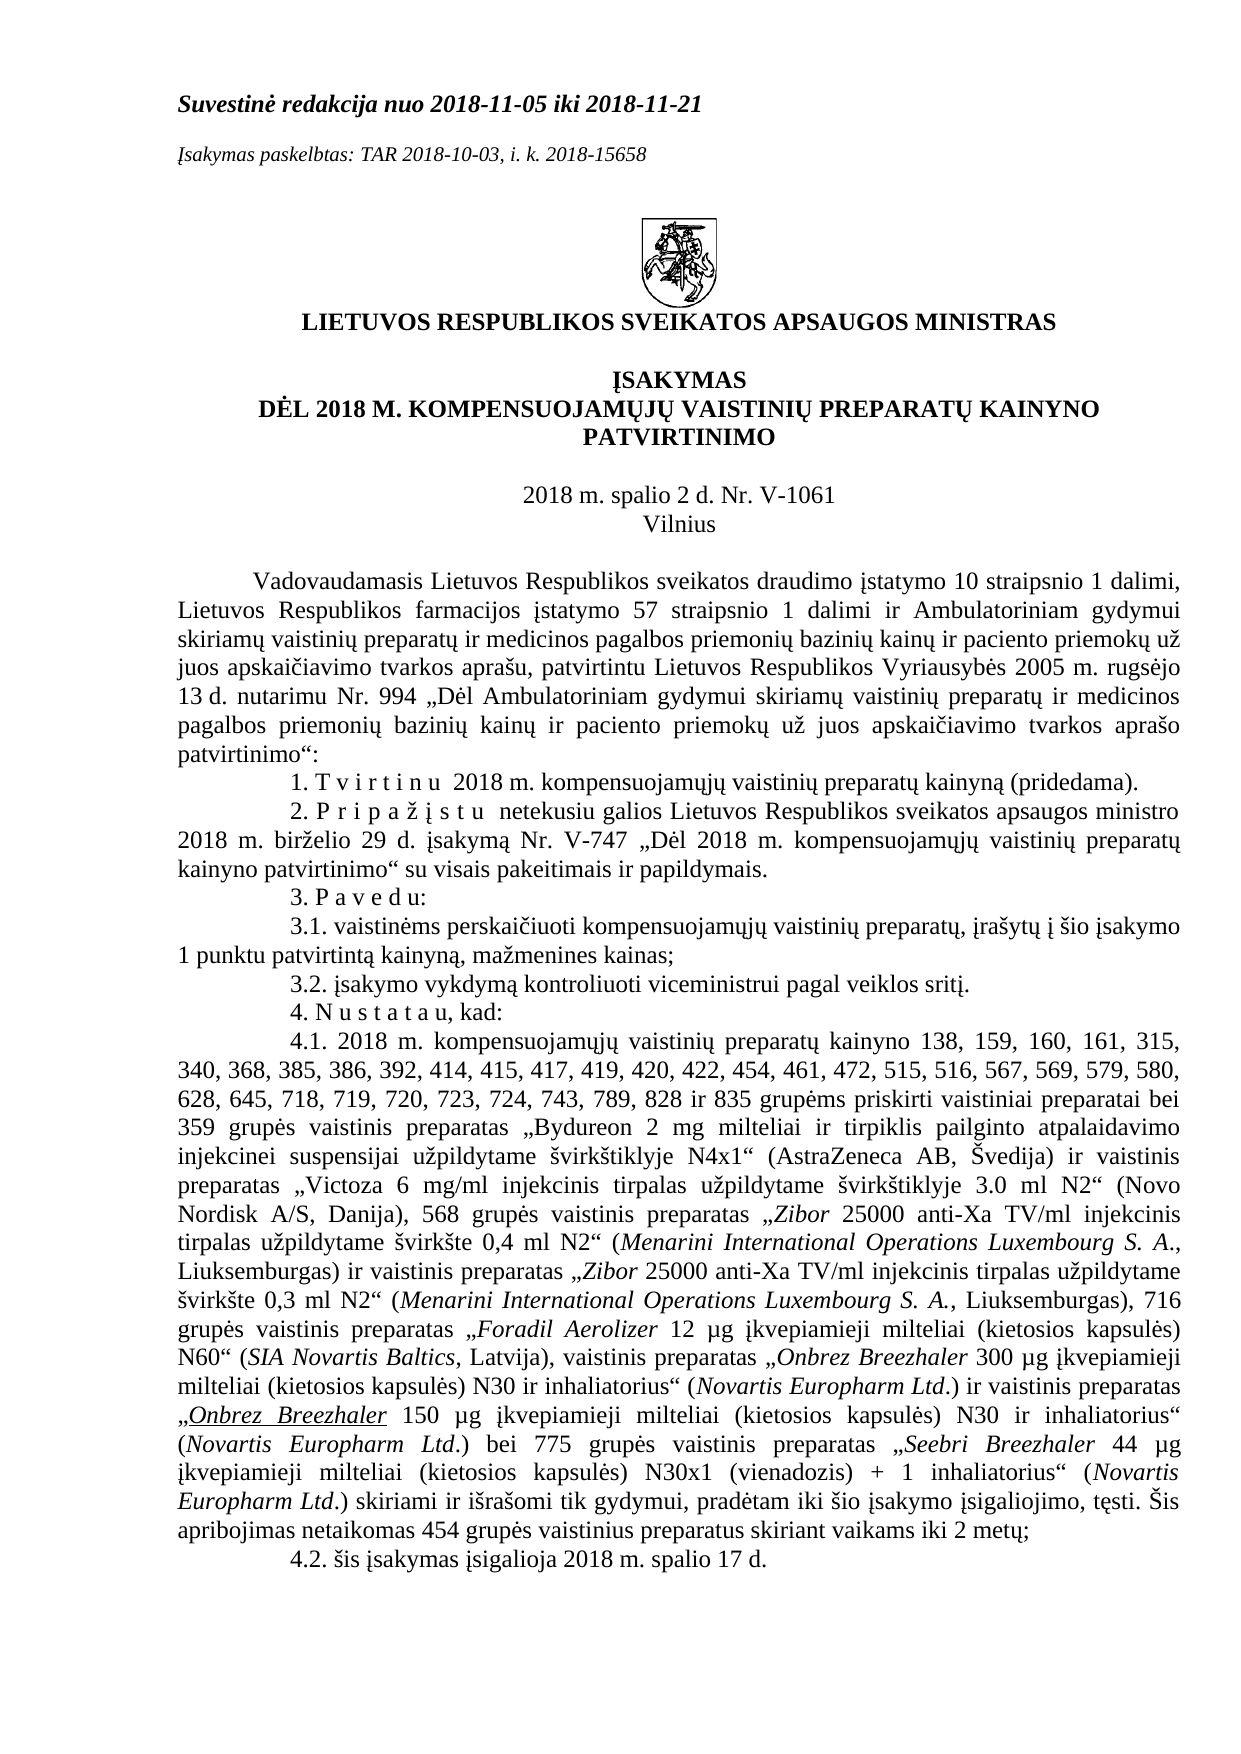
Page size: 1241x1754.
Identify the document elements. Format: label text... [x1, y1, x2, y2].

text DĖL 2018 M. KOMPENSUOJAMŲJŲ VAISTINIŲ PREPARATŲ KAINYNO PATVIRTINIMO [177, 394, 1181, 451]
text ĮSAKYMAS [177, 365, 1181, 394]
text Vadovaudamasis Lietuvos Respublikos sveikatos draudimo įstatymo 10 straipsnio 1 dalimi, Lietuvos Respublikos farmacijos įstatymo 57 straipsnio 1 dalimi ir Ambulatoriniam gydymui skiriamų vaistinių preparatų ir medicinos pagalbos priemonių bazinių kainų ir paciento priemokų už juos apskaičiavimo tvarkos aprašu, patvirtintu Lietuvos Respublikos Vyriausybės 2005 m. rugsėjo 13 d. nutarimu Nr. 994 „Dėl Ambulatoriniam gydymui skiriamų vaistinių preparatų ir medicinos pagalbos priemonių bazinių kainų ir paciento priemokų už juos apskaičiavimo tvarkos aprašo patvirtinimo“: [177, 566, 1181, 767]
text 4.2. šis įsakymas įsigalioja 2018 m. spalio 17 d. [177, 1544, 1181, 1572]
text 2018 m. spalio 2 d. Nr. V-1061 [177, 480, 1181, 509]
text 4.1. 2018 m. kompensuojamųjų vaistinių preparatų kainyno 138, 159, 160, 161, 315, 340, 368, 385, 386, 392, 414, 415, 417, 419, 420, 422, 454, 461, 472, 515, 516, 567, 569, 579, 580, 628, 645, 718, 719, 720, 723, 724, 743, 789, 828 ir 835 grupėms priskirti vaistiniai preparatai bei 359 grupės vaistinis preparatas „Bydureon 2 mg milteliai ir tirpiklis pailginto atpalaidavimo injekcinei suspensijai užpildytame švirkštiklyje N4x1“ (AstraZeneca AB, Švedija) ir vaistinis preparatas „Victoza 6 mg/ml injekcinis tirpalas užpildytame švirkštiklyje 3.0 ml N2“ (Novo Nordisk A/S, Danija), 568 grupės vaistinis preparatas „Zibor 25000 anti-Xa TV/ml injekcinis tirpalas užpildytame švirkšte 0,4 ml N2“ (Menarini International Operations Luxembourg S. A., Liuksemburgas) ir vaistinis preparatas „Zibor 25000 anti-Xa TV/ml injekcinis tirpalas užpildytame švirkšte 0,3 ml N2“ (Menarini International Operations Luxembourg S. A., Liuksemburgas), 716 grupės vaistinis preparatas „Foradil Aerolizer 12 µg įkvepiamieji milteliai (kietosios kapsulės) N60“ (SIA Novartis Baltics, Latvija), vaistinis preparatas „Onbrez Breezhaler 300 µg įkvepiamieji milteliai (kietosios kapsulės) N30 ir inhaliatorius“ (Novartis Europharm Ltd.) ir vaistinis preparatas „Onbrez Breezhaler 150 µg įkvepiamieji milteliai (kietosios kapsulės) N30 ir inhaliatorius“ (Novartis Europharm Ltd.) bei 775 grupės vaistinis preparatas „Seebri Breezhaler 44 µg įkvepiamieji milteliai (kietosios kapsulės) N30x1 (vienadozis) + 1 inhaliatorius“ (Novartis Europharm Ltd.) skiriami ir išrašomi tik gydymui, pradėtam iki šio įsakymo įsigaliojimo, tęsti. Šis apribojimas netaikomas 454 grupės vaistinius preparatus skiriant vaikams iki 2 metų; [177, 1026, 1181, 1544]
text Vilnius [177, 509, 1181, 537]
text 1. T v i r t i n u 2018 m. kompensuojamųjų vaistinių preparatų kainyną (pridedama). [177, 767, 1181, 796]
text Įsakymas paskelbtas: TAR 2018-10-03, i. k. 2018-15658 [177, 141, 1181, 166]
text Suvestinė redakcija nuo 2018-11-05 iki 2018-11-21 [177, 89, 1181, 117]
text 3.1. vaistinėms perskaičiuoti kompensuojamųjų vaistinių preparatų, įrašytų į šio įsakymo 1 punktu patvirtintą kainyną, mažmenines kainas; [177, 911, 1181, 969]
text 2. P r i p a ž į s t u netekusiu galios Lietuvos Respublikos sveikatos apsaugos ministro 2018 m. birželio 29 d. įsakymą Nr. V-747 „Dėl 2018 m. kompensuojamųjų vaistinių preparatų kainyno patvirtinimo“ su visais pakeitimais ir papildymais. [177, 796, 1181, 882]
text 3. P a v e d u: [177, 882, 1181, 911]
text 3.2. įsakymo vykdymą kontroliuoti viceministrui pagal veiklos sritį. [177, 969, 1181, 997]
text 4. N u s t a t a u, kad: [177, 997, 1181, 1026]
text LIETUVOS RESPUBLIKOS SVEIKATOS APSAUGOS MINISTRAS [177, 307, 1181, 336]
